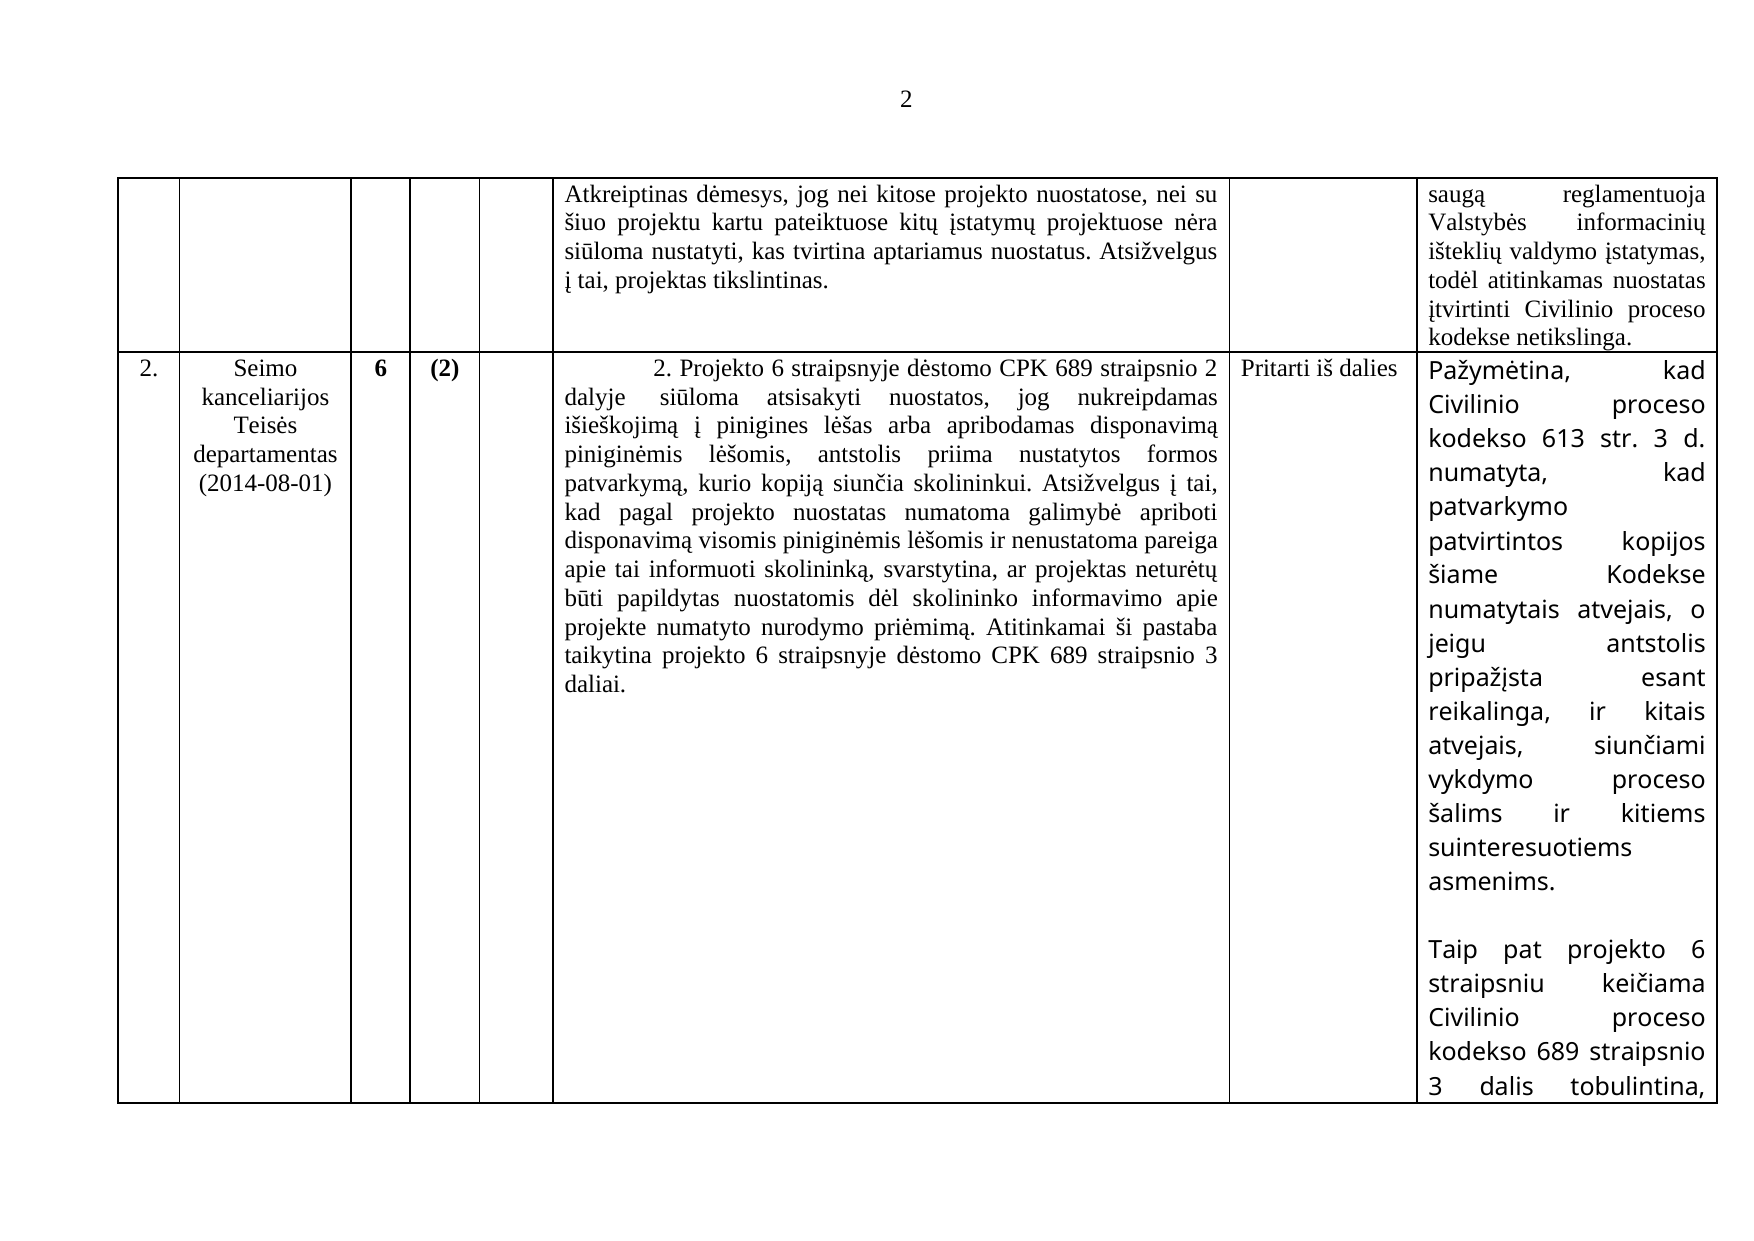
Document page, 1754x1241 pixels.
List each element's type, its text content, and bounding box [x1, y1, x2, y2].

table_cell [352, 179, 409, 351]
table_cell Seimo kanceliarijos Teisės departamentas (2014-08-01) [180, 353, 350, 1102]
table_cell saugą reglamentuoja Valstybės informacinių išteklių valdymo įstatymas, todėl atitinkamas nuostatas įtvirtinti Civilinio proceso kodekse netikslinga. [1418, 179, 1716, 351]
table_cell Atkreiptinas dėmesys, jog nei kitose projekto nuostatose, nei su šiuo projektu kartu pateiktuose kitų įstatymų projektuose nėra siūloma nustatyti, kas tvirtina aptariamus nuostatus. Atsižvelgus į tai, projektas tikslintinas. [554, 179, 1229, 351]
table_cell [1230, 179, 1416, 351]
table_cell [480, 353, 552, 1102]
table_cell [119, 179, 179, 351]
table_cell 2. Projekto 6 straipsnyje dėstomo CPK 689 straipsnio 2 dalyje siūloma atsisakyti nuostatos, jog nukreipdamas išieškojimą į pinigines lėšas arba apribodamas disponavimą piniginėmis lėšomis, antstolis priima nustatytos formos patvarkymą, kurio kopiją siunčia skolininkui. Atsižvelgus į tai, kad pagal projekto nuostatas numatoma galimybė apriboti disponavimą visomis piniginėmis lėšomis ir nenustatoma pareiga apie tai informuoti skolininką, svarstytina, ar projektas neturėtų būti papildytas nuostatomis dėl skolininko informavimo apie projekte numatyto nurodymo priėmimą. Atitinkamai ši pastaba taikytina projekto 6 straipsnyje dėstomo CPK 689 straipsnio 3 daliai. [554, 353, 1229, 1102]
table_cell (2) [411, 353, 479, 1102]
table_cell Pritarti iš dalies [1230, 353, 1416, 1102]
table_cell [180, 179, 350, 351]
table_cell [480, 179, 552, 351]
table_cell [411, 179, 479, 351]
table_cell Pažymėtina, kad Civilinio proceso kodekso 613 str. 3 d. numatyta, kad patvarkymo patvirtintos kopijos šiame Kodekse numatytais atvejais, o jeigu antstolis pripažįsta esant reikalinga, ir kitais atvejais, siunčiami vykdymo proceso šalims ir kitiems suinteresuotiems asmenims. Taip pat projekto 6 straipsniu keičiama Civilinio proceso kodekso 689 straipsnio 3 dalis tobulintina, [1418, 353, 1716, 1102]
table_cell 2. [119, 353, 179, 1102]
table_cell 6 [352, 353, 409, 1102]
